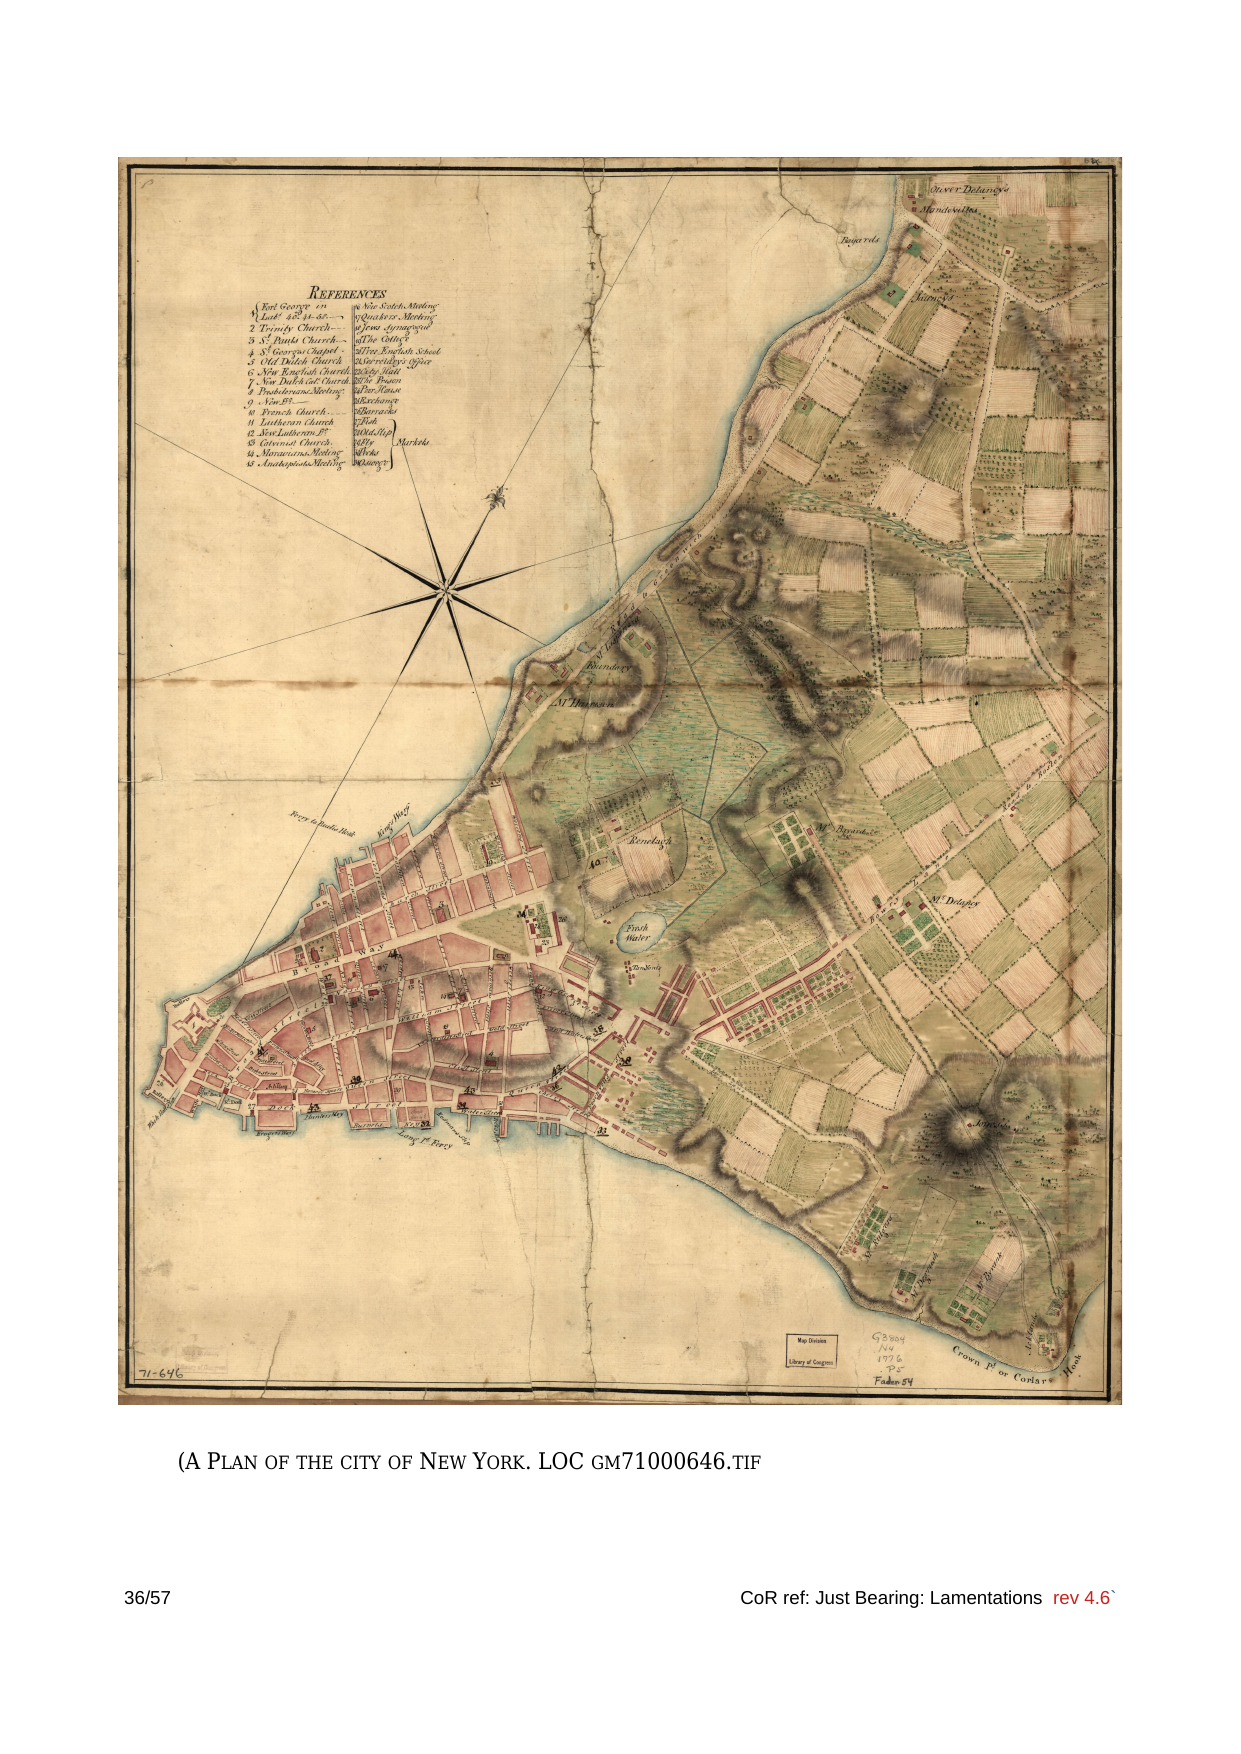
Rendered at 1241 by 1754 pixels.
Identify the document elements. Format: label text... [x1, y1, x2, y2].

picture [118, 157, 1123, 1405]
text (A Plan of the city of New York. LOC gm71000646.tif [177, 1448, 1063, 1474]
